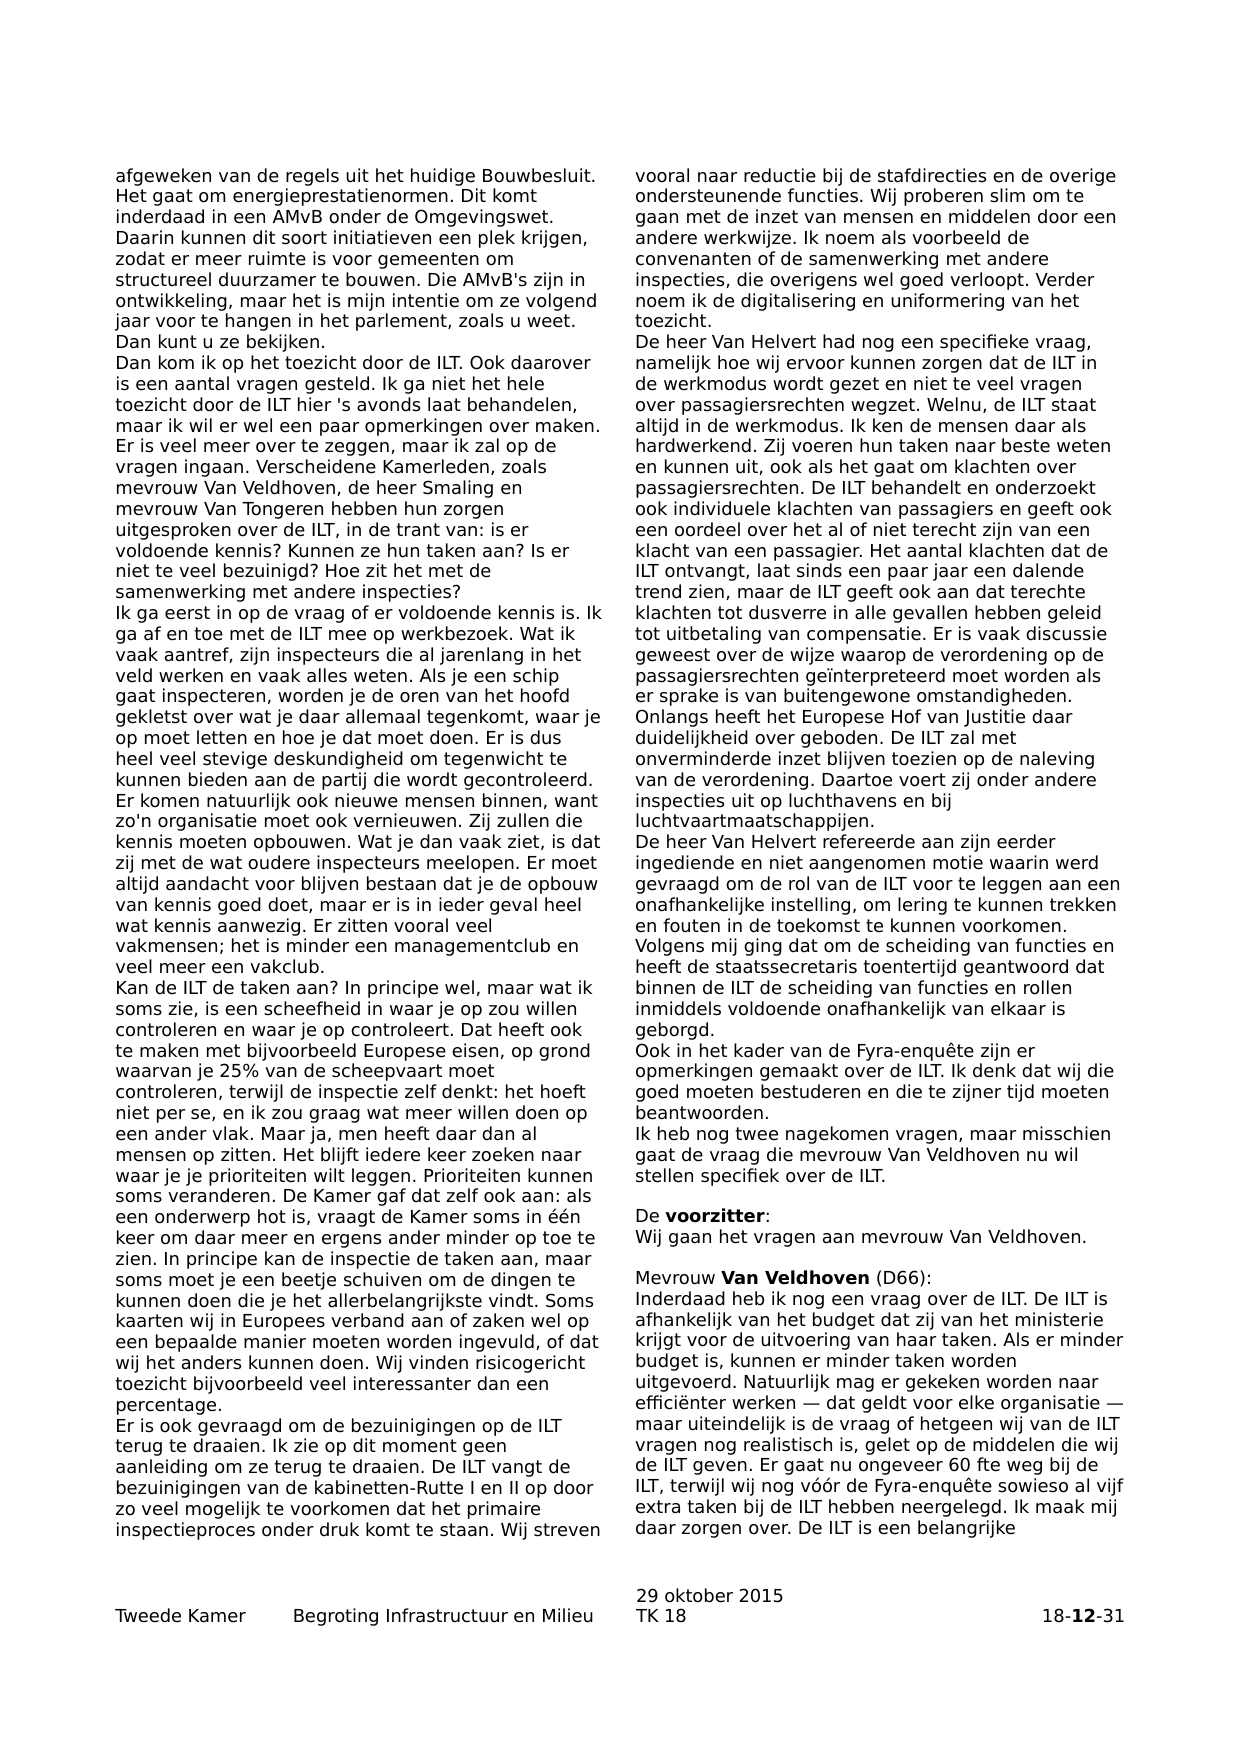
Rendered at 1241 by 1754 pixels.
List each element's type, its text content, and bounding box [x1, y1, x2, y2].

text Kan de ILT de taken aan? In principe wel, maar wat ik soms zie, is een scheefheid in waar je op zou willen controleren en waar je op controleert. Dat heeft ook te maken met bijvoorbeeld Europese eisen, op grond waarvan je 25% van de scheepvaart moet controleren, terwijl de inspectie zelf denkt: het hoeft niet per se, en ik zou graag wat meer willen doen op een ander vlak. Maar ja, men heeft daar dan al mensen op zitten. Het blijft iedere keer zoeken naar waar je je prioriteiten wilt leggen. Prioriteiten kunnen soms veranderen. De Kamer gaf dat zelf ook aan: als een onderwerp hot is, vraagt de Kamer soms in één keer om daar meer en ergens ander minder op toe te zien. In principe kan de inspectie de taken aan, maar soms moet je een beetje schuiven om de dingen te kunnen doen die je het allerbelangrijkste vindt. Soms kaarten wij in Europees verband aan of zaken wel op een bepaalde manier moeten worden ingevuld, of dat wij het anders kunnen doen. Wij vinden risicogericht toezicht bijvoorbeeld veel interessanter dan een percentage. [115, 978, 605, 1415]
text Ik ga eerst in op de vraag of er voldoende kennis is. Ik ga af en toe met de ILT mee op werkbezoek. Wat ik vaak aantref, zijn inspecteurs die al jarenlang in het veld werken en vaak alles weten. Als je een schip gaat inspecteren, worden je de oren van het hoofd gekletst over wat je daar allemaal tegenkomt, waar je op moet letten en hoe je dat moet doen. Er is dus heel veel stevige deskundigheid om tegenwicht te kunnen bieden aan de partij die wordt gecontroleerd. Er komen natuurlijk ook nieuwe mensen binnen, want zo'n organisatie moet ook vernieuwen. Zij zullen die kennis moeten opbouwen. Wat je dan vaak ziet, is dat zij met de wat oudere inspecteurs meelopen. Er moet altijd aandacht voor blijven bestaan dat je de opbouw van kennis goed doet, maar er is in ieder geval heel wat kennis aanwezig. Er zitten vooral veel vakmensen; het is minder een managementclub en veel meer een vakclub. [115, 603, 605, 978]
text Er is ook gevraagd om de bezuinigingen op de ILT terug te draaien. Ik zie op dit moment geen aanleiding om ze terug te draaien. De ILT vangt de bezuinigingen van de kabinetten-Rutte I en II op door zo veel mogelijk te voorkomen dat het primaire inspectieproces onder druk komt te staan. Wij streven [115, 1415, 605, 1540]
text Dan kom ik op het toezicht door de ILT. Ook daarover is een aantal vragen gesteld. Ik ga niet het hele toezicht door de ILT hier 's avonds laat behandelen, maar ik wil er wel een paar opmerkingen over maken. Er is veel meer over te zeggen, maar ik zal op de vragen ingaan. Verscheidene Kamerleden, zoals mevrouw Van Veldhoven, de heer Smaling en mevrouw Van Tongeren hebben hun zorgen uitgesproken over de ILT, in de trant van: is er voldoende kennis? Kunnen ze hun taken aan? Is er niet te veel bezuinigd? Hoe zit het met de samenwerking met andere inspecties? [115, 353, 605, 603]
text De heer Van Helvert refereerde aan zijn eerder ingediende en niet aangenomen motie waarin werd gevraagd om de rol van de ILT voor te leggen aan een onafhankelijke instelling, om lering te kunnen trekken en fouten in de toekomst te kunnen voorkomen. Volgens mij ging dat om de scheiding van functies en heeft de staatssecretaris toentertijd geantwoord dat binnen de ILT de scheiding van functies en rollen inmiddels voldoende onafhankelijk van elkaar is geborgd. [635, 832, 1125, 1040]
text Mevrouw Van Veldhoven (D66): [635, 1268, 1125, 1288]
text De voorzitter: [635, 1206, 1125, 1227]
text Ook in het kader van de Fyra-enquête zijn er opmerkingen gemaakt over de ILT. Ik denk dat wij die goed moeten bestuderen en die te zijner tijd moeten beantwoorden. [635, 1040, 1125, 1124]
text Ik heb nog twee nagekomen vragen, maar misschien gaat de vraag die mevrouw Van Veldhoven nu wil stellen specifiek over de ILT. [635, 1124, 1125, 1186]
text Inderdaad heb ik nog een vraag over de ILT. De ILT is afhankelijk van het budget dat zij van het ministerie krijgt voor de uitvoering van haar taken. Als er minder budget is, kunnen er minder taken worden uitgevoerd. Natuurlijk mag er gekeken worden naar efficiënter werken — dat geldt voor elke organisatie — maar uiteindelijk is de vraag of hetgeen wij van de ILT vragen nog realistisch is, gelet op de middelen die wij de ILT geven. Er gaat nu ongeveer 60 fte weg bij de ILT, terwijl wij nog vóór de Fyra-enquête sowieso al vijf extra taken bij de ILT hebben neergelegd. Ik maak mij daar zorgen over. De ILT is een belangrijke [635, 1288, 1125, 1538]
text De heer Van Helvert had nog een specifieke vraag, namelijk hoe wij ervoor kunnen zorgen dat de ILT in de werkmodus wordt gezet en niet te veel vragen over passagiersrechten wegzet. Welnu, de ILT staat altijd in de werkmodus. Ik ken de mensen daar als hardwerkend. Zij voeren hun taken naar beste weten en kunnen uit, ook als het gaat om klachten over passagiersrechten. De ILT behandelt en onderzoekt ook individuele klachten van passagiers en geeft ook een oordeel over het al of niet terecht zijn van een klacht van een passagier. Het aantal klachten dat de ILT ontvangt, laat sinds een paar jaar een dalende trend zien, maar de ILT geeft ook aan dat terechte klachten tot dusverre in alle gevallen hebben geleid tot uitbetaling van compensatie. Er is vaak discussie geweest over de wijze waarop de verordening op de passagiersrechten geïnterpreteerd moet worden als er sprake is van buitengewone omstandigheden. Onlangs heeft het Europese Hof van Justitie daar duidelijkheid over geboden. De ILT zal met onverminderde inzet blijven toezien op de naleving van de verordening. Daartoe voert zij onder andere inspecties uit op luchthavens en bij luchtvaartmaatschappijen. [635, 332, 1125, 832]
text Wij gaan het vragen aan mevrouw Van Veldhoven. [635, 1227, 1125, 1248]
text afgeweken van de regels uit het huidige Bouwbesluit. Het gaat om energieprestatienormen. Dit komt inderdaad in een AMvB onder de Omgevingswet. Daarin kunnen dit soort initiatieven een plek krijgen, zodat er meer ruimte is voor gemeenten om structureel duurzamer te bouwen. Die AMvB's zijn in ontwikkeling, maar het is mijn intentie om ze volgend jaar voor te hangen in het parlement, zoals u weet. Dan kunt u ze bekijken. [115, 165, 605, 353]
text vooral naar reductie bij de stafdirecties en de overige ondersteunende functies. Wij proberen slim om te gaan met de inzet van mensen en middelen door een andere werkwijze. Ik noem als voorbeeld de convenanten of de samenwerking met andere inspecties, die overigens wel goed verloopt. Verder noem ik de digitalisering en uniformering van het toezicht. [635, 165, 1125, 332]
